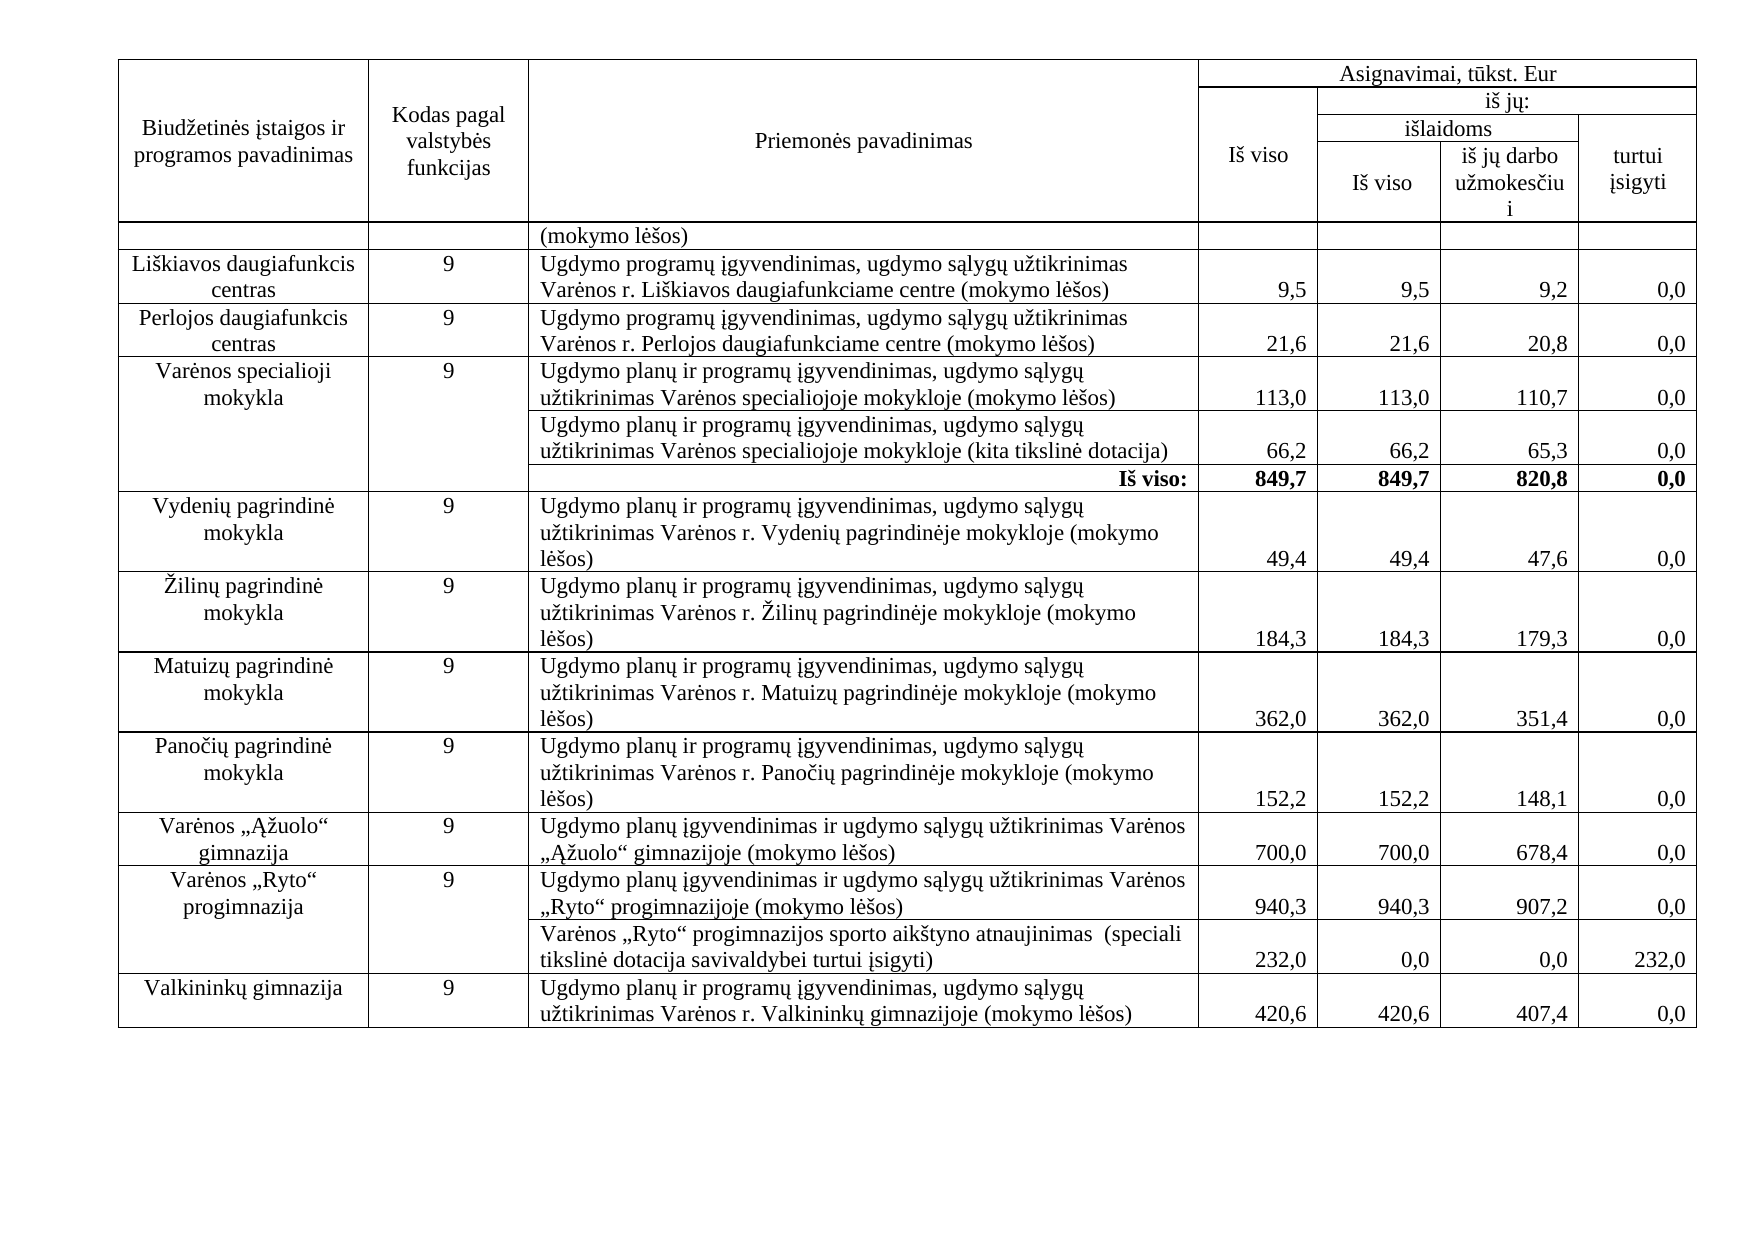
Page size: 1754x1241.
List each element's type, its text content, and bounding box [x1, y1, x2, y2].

table_cell 420,6 [1199, 974, 1317, 1027]
table_cell 0,0 [1579, 572, 1696, 651]
table_cell Iš viso [1199, 88, 1317, 221]
table_cell 179,3 [1441, 572, 1578, 651]
table_cell 362,0 [1199, 653, 1317, 731]
table_cell 49,4 [1318, 492, 1440, 571]
table_cell 148,1 [1441, 733, 1578, 812]
table_cell Ugdymo planų įgyvendinimas ir ugdymo sąlygų užtikrinimas Varėnos „Ryto“ progimnazijoje (mokymo lėšos) [529, 866, 1198, 919]
table_cell 20,8 [1441, 304, 1578, 356]
table_cell 820,8 [1441, 465, 1578, 491]
table_cell 678,4 [1441, 813, 1578, 865]
table_cell Varėnos „Ryto“ progimnazijos sporto aikštyno atnaujinimas (speciali tikslinė dotacija savivaldybei turtui įsigyti) [529, 920, 1198, 973]
table_cell 0,0 [1579, 653, 1696, 731]
table_cell 9 [369, 492, 528, 571]
table_cell [1441, 223, 1578, 249]
table_cell 9 [369, 974, 528, 1027]
table_cell (mokymo lėšos) [529, 223, 1198, 249]
table_cell Iš viso [1318, 142, 1440, 221]
table_cell 9 [369, 357, 528, 491]
table_cell iš jų darbo užmokesčiui [1441, 142, 1578, 221]
table_cell 849,7 [1199, 465, 1317, 491]
table_cell 0,0 [1318, 920, 1440, 973]
table_cell 9 [369, 572, 528, 651]
table_cell [1579, 223, 1696, 249]
table_cell 21,6 [1199, 304, 1317, 356]
table_cell Ugdymo planų ir programų įgyvendinimas, ugdymo sąlygų užtikrinimas Varėnos r. Žilinų pagrindinėje mokykloje (mokymo lėšos) [529, 572, 1198, 651]
table_cell 9 [369, 813, 528, 865]
table_cell 184,3 [1318, 572, 1440, 651]
table_header Kodas pagal valstybės funkcijas [369, 60, 528, 221]
table_cell 700,0 [1199, 813, 1317, 865]
table_header Priemonės pavadinimas [529, 60, 1198, 221]
table_cell turtui įsigyti [1579, 115, 1696, 221]
table_cell Vydenių pagrindinė mokykla [119, 492, 368, 571]
table_cell 152,2 [1318, 733, 1440, 812]
table_cell Žilinų pagrindinė mokykla [119, 572, 368, 651]
table_cell 66,2 [1199, 411, 1317, 464]
table_cell Ugdymo planų ir programų įgyvendinimas, ugdymo sąlygų užtikrinimas Varėnos r. Panočių pagrindinėje mokykloje (mokymo lėšos) [529, 733, 1198, 812]
table_cell 362,0 [1318, 653, 1440, 731]
table_cell 184,3 [1199, 572, 1317, 651]
table_cell Valkininkų gimnazija [119, 974, 368, 1027]
table_cell 9 [369, 653, 528, 731]
table_cell 9 [369, 250, 528, 302]
table_cell 9,5 [1199, 250, 1317, 302]
table_cell Ugdymo planų ir programų įgyvendinimas, ugdymo sąlygų užtikrinimas Varėnos specialiojoje mokykloje (kita tikslinė dotacija) [529, 411, 1198, 464]
table_cell Ugdymo planų ir programų įgyvendinimas, ugdymo sąlygų užtikrinimas Varėnos specialiojoje mokykloje (mokymo lėšos) [529, 357, 1198, 410]
table_cell išlaidoms [1318, 115, 1578, 141]
table_cell 152,2 [1199, 733, 1317, 812]
table_cell 0,0 [1579, 357, 1696, 410]
table_cell Liškiavos daugiafunkcis centras [119, 250, 368, 302]
table_cell 907,2 [1441, 866, 1578, 919]
table_cell Ugdymo planų ir programų įgyvendinimas, ugdymo sąlygų užtikrinimas Varėnos r. Vydenių pagrindinėje mokykloje (mokymo lėšos) [529, 492, 1198, 571]
table_cell Iš viso: [529, 465, 1198, 491]
table_cell [119, 223, 368, 249]
table_cell 0,0 [1579, 492, 1696, 571]
table_cell 0,0 [1579, 733, 1696, 812]
table_cell 0,0 [1579, 304, 1696, 356]
table_cell Varėnos „Ryto“ progimnazija [119, 866, 368, 973]
table_cell 9 [369, 304, 528, 356]
table_cell Varėnos „Ąžuolo“ gimnazija [119, 813, 368, 865]
table_cell 9,5 [1318, 250, 1440, 302]
table_cell 21,6 [1318, 304, 1440, 356]
table_cell 700,0 [1318, 813, 1440, 865]
table_cell 113,0 [1199, 357, 1317, 410]
table_cell Ugdymo planų įgyvendinimas ir ugdymo sąlygų užtikrinimas Varėnos „Ąžuolo“ gimnazijoje (mokymo lėšos) [529, 813, 1198, 865]
table_cell Ugdymo planų ir programų įgyvendinimas, ugdymo sąlygų užtikrinimas Varėnos r. Valkininkų gimnazijoje (mokymo lėšos) [529, 974, 1198, 1027]
table_header Biudžetinės įstaigos ir programos pavadinimas [119, 60, 368, 221]
table_cell Ugdymo programų įgyvendinimas, ugdymo sąlygų užtikrinimas Varėnos r. Liškiavos daugiafunkciame centre (mokymo lėšos) [529, 250, 1198, 302]
table_cell 849,7 [1318, 465, 1440, 491]
table_cell Panočių pagrindinė mokykla [119, 733, 368, 812]
table_cell Ugdymo planų ir programų įgyvendinimas, ugdymo sąlygų užtikrinimas Varėnos r. Matuizų pagrindinėje mokykloje (mokymo lėšos) [529, 653, 1198, 731]
table_cell 0,0 [1579, 411, 1696, 464]
table_cell Ugdymo programų įgyvendinimas, ugdymo sąlygų užtikrinimas Varėnos r. Perlojos daugiafunkciame centre (mokymo lėšos) [529, 304, 1198, 356]
table_cell 113,0 [1318, 357, 1440, 410]
table_cell 0,0 [1579, 974, 1696, 1027]
table_cell Matuizų pagrindinė mokykla [119, 653, 368, 731]
table_cell 66,2 [1318, 411, 1440, 464]
table_cell Perlojos daugiafunkcis centras [119, 304, 368, 356]
table_cell 65,3 [1441, 411, 1578, 464]
table_cell 940,3 [1199, 866, 1317, 919]
table_header Asignavimai, tūkst. Eur [1199, 60, 1696, 86]
table_cell 49,4 [1199, 492, 1317, 571]
table_cell [1199, 223, 1317, 249]
table_cell 9,2 [1441, 250, 1578, 302]
table_cell 0,0 [1579, 813, 1696, 865]
table_cell 940,3 [1318, 866, 1440, 919]
table_cell 0,0 [1579, 465, 1696, 491]
table_cell 9 [369, 733, 528, 812]
table_cell 232,0 [1579, 920, 1696, 973]
table_cell 0,0 [1579, 250, 1696, 302]
table_cell 0,0 [1441, 920, 1578, 973]
table_cell 232,0 [1199, 920, 1317, 973]
table_cell Varėnos specialioji mokykla [119, 357, 368, 491]
table_cell 0,0 [1579, 866, 1696, 919]
table_cell 9 [369, 866, 528, 973]
table_cell 47,6 [1441, 492, 1578, 571]
table_cell iš jų: [1318, 88, 1696, 114]
table_cell 110,7 [1441, 357, 1578, 410]
table_cell [1318, 223, 1440, 249]
table_cell 351,4 [1441, 653, 1578, 731]
table_cell [369, 223, 528, 249]
table_cell 407,4 [1441, 974, 1578, 1027]
table_cell 420,6 [1318, 974, 1440, 1027]
